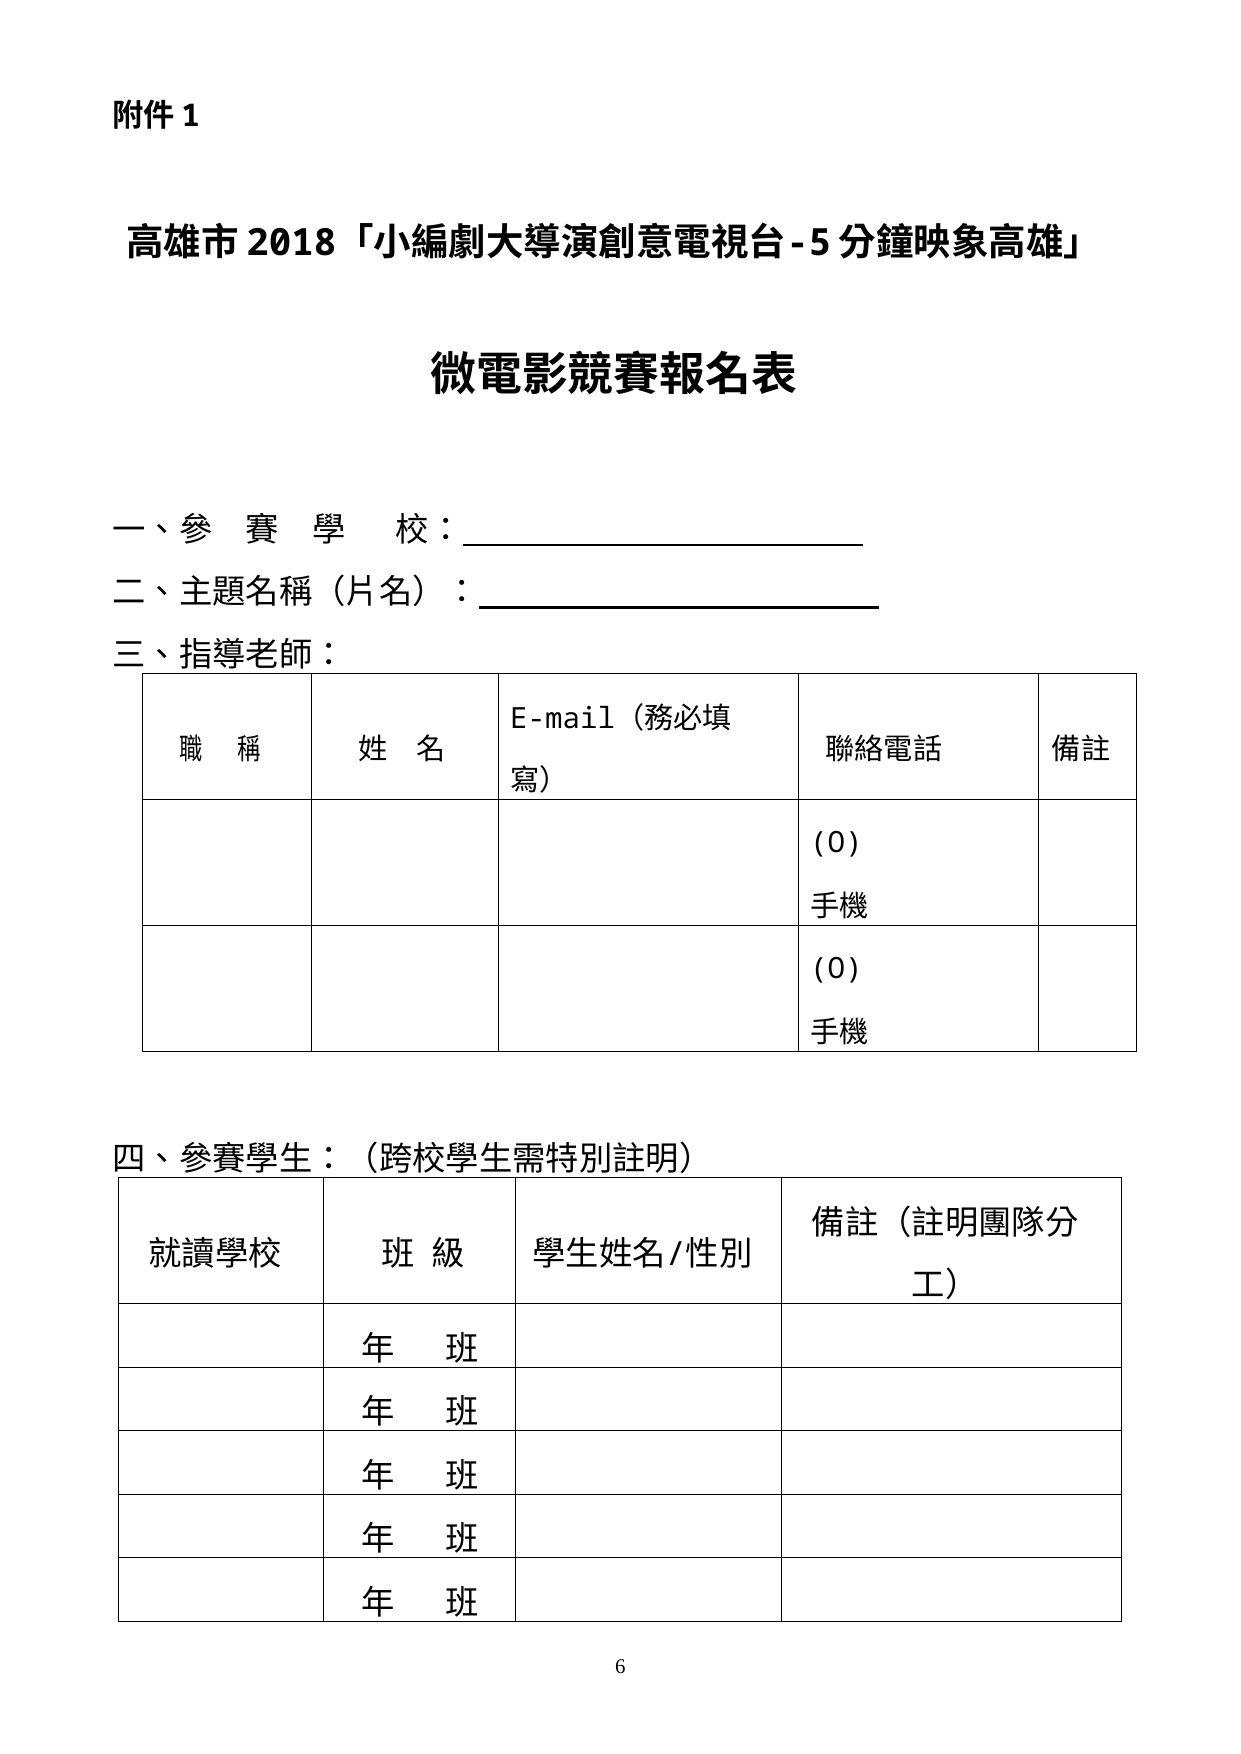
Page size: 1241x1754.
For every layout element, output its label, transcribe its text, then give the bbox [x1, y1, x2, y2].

table_header 就讀學校 [119, 1178, 323, 1303]
text 三、指導老師： [112, 610, 1115, 673]
table_cell [782, 1558, 1121, 1621]
table_cell [516, 1304, 781, 1367]
table_cell (O) 手機 [799, 926, 1038, 1051]
table_header E-mail（務必填寫） [499, 674, 798, 799]
table_cell [119, 1304, 323, 1367]
table_cell [143, 926, 311, 1051]
table_cell [143, 800, 311, 925]
table_cell 年 班 [324, 1304, 515, 1367]
table_cell [499, 800, 798, 925]
text 高雄市2018「小編劇大導演創意電視台-5分鐘映象高雄」 [112, 198, 1115, 260]
table_header 備註（註明團隊分工） [782, 1178, 1121, 1303]
text 附件1 [112, 90, 1115, 135]
table_cell [312, 800, 498, 925]
table_cell [119, 1368, 323, 1430]
table_cell [516, 1558, 781, 1621]
text 四、參賽學生：（跨校學生需特別註明） [112, 1114, 1115, 1177]
table_cell [1039, 926, 1136, 1051]
text 二、主題名稱（片名）： [112, 548, 1115, 610]
table_cell [516, 1431, 781, 1494]
text 一、參 賽 學 校： [112, 485, 1115, 548]
table_cell 年 班 [324, 1558, 515, 1621]
table_cell [1039, 800, 1136, 925]
table_header 姓 名 [312, 674, 498, 799]
table_cell [499, 926, 798, 1051]
table_header 備註 [1039, 674, 1136, 799]
table_cell [782, 1495, 1121, 1557]
table_cell [782, 1368, 1121, 1430]
text 微電影競賽報名表 [112, 298, 1115, 423]
table_cell [119, 1431, 323, 1494]
table_cell 年 班 [324, 1368, 515, 1430]
table_cell [516, 1495, 781, 1557]
table_cell [516, 1368, 781, 1430]
table_cell 年 班 [324, 1431, 515, 1494]
table_cell [782, 1304, 1121, 1367]
table_cell [119, 1495, 323, 1557]
table_header 學生姓名/性別 [516, 1178, 781, 1303]
table_cell [312, 926, 498, 1051]
table_cell [119, 1558, 323, 1621]
table_header 聯絡電話 [799, 674, 1038, 799]
table_cell 年 班 [324, 1495, 515, 1557]
table_cell [782, 1431, 1121, 1494]
table_header 職 稱 [143, 674, 311, 799]
table_header 班 級 [324, 1178, 515, 1303]
table_cell (O) 手機 [799, 800, 1038, 925]
